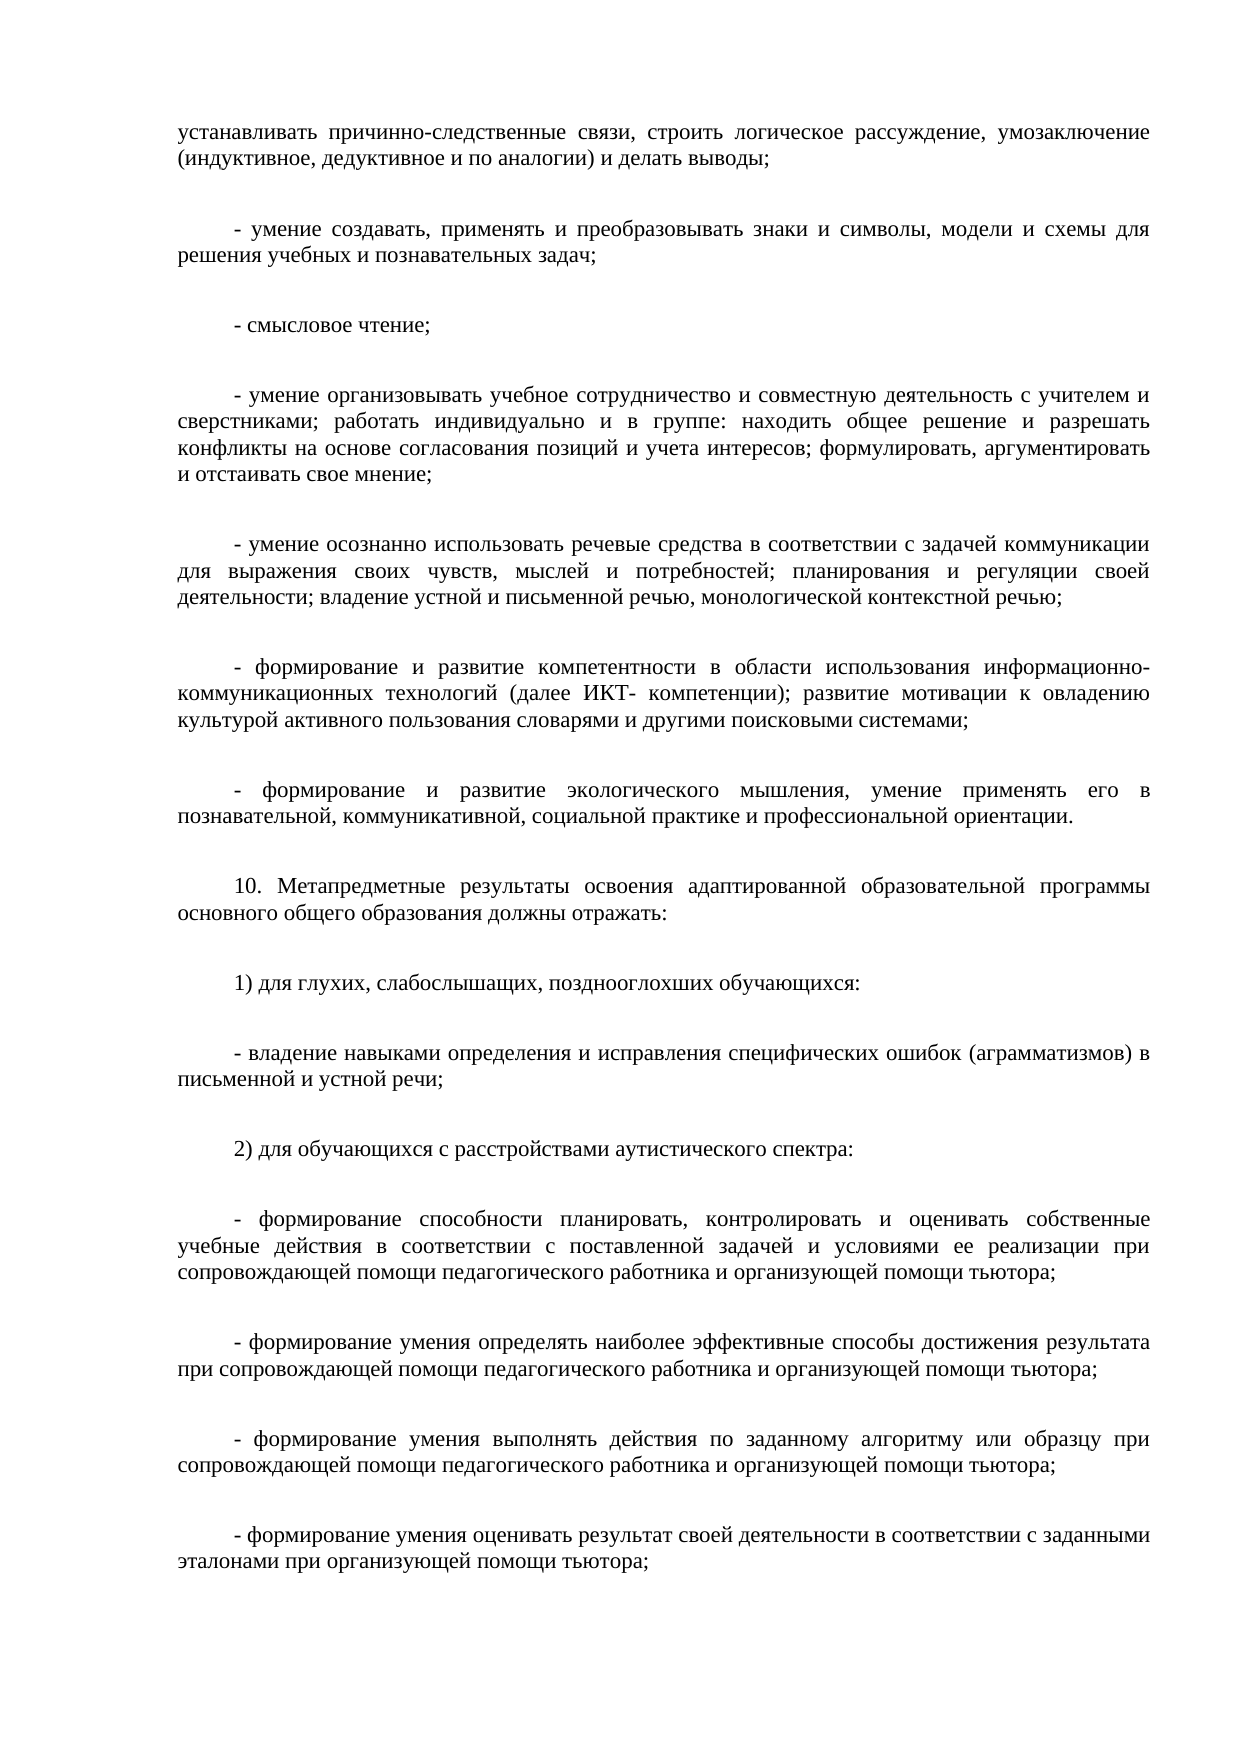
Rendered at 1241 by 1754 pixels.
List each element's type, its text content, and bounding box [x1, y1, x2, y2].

text 2) для обучающихся с расстройствами аутистического спектра: [177, 1135, 1152, 1162]
text - формирование умения оценивать результат своей деятельности в соответствии с заданными эталонами при организующей помощи тьютора; [177, 1521, 1152, 1574]
text - формирование и развитие экологического мышления, умение применять его в познавательной, коммуникативной, социальной практике и профессиональной ориентации. [177, 776, 1152, 829]
text устанавливать причинно-следственные связи, строить логическое рассуждение, умозаключение (индуктивное, дедуктивное и по аналогии) и делать выводы; [177, 118, 1152, 171]
text - умение осознанно использовать речевые средства в соответствии с задачей коммуникации для выражения своих чувств, мыслей и потребностей; планирования и регуляции своей деятельности; владение устной и письменной речью, монологической контекстной речью; [177, 530, 1152, 609]
text - умение создавать, применять и преобразовывать знаки и символы, модели и схемы для решения учебных и познавательных задач; [177, 214, 1152, 267]
text - формирование способности планировать, контролировать и оценивать собственные учебные действия в соответствии с поставленной задачей и условиями ее реализации при сопровождающей помощи педагогического работника и организующей помощи тьютора; [177, 1206, 1152, 1284]
text - формирование умения определять наиболее эффективные способы достижения результата при сопровождающей помощи педагогического работника и организующей помощи тьютора; [177, 1328, 1152, 1381]
text 10. Метапредметные результаты освоения адаптированной образовательной программы основного общего образования должны отражать: [177, 872, 1152, 925]
text 1) для глухих, слабослышащих, позднооглохших обучающихся: [177, 969, 1152, 995]
text - формирование умения выполнять действия по заданному алгоритму или образцу при сопровождающей помощи педагогического работника и организующей помощи тьютора; [177, 1425, 1152, 1477]
text - умение организовывать учебное сотрудничество и совместную деятельность с учителем и сверстниками; работать индивидуально и в группе: находить общее решение и разрешать конфликты на основе согласования позиций и учета интересов; формулировать, аргументировать и отстаивать свое мнение; [177, 381, 1152, 487]
text - владение навыками определения и исправления специфических ошибок (аграмматизмов) в письменной и устной речи; [177, 1039, 1152, 1092]
text - формирование и развитие компетентности в области использования информационно-коммуникационных технологий (далее ИКТ- компетенции); развитие мотивации к овладению культурой активного пользования словарями и другими поисковыми системами; [177, 653, 1152, 732]
text - смысловое чтение; [177, 311, 1152, 337]
